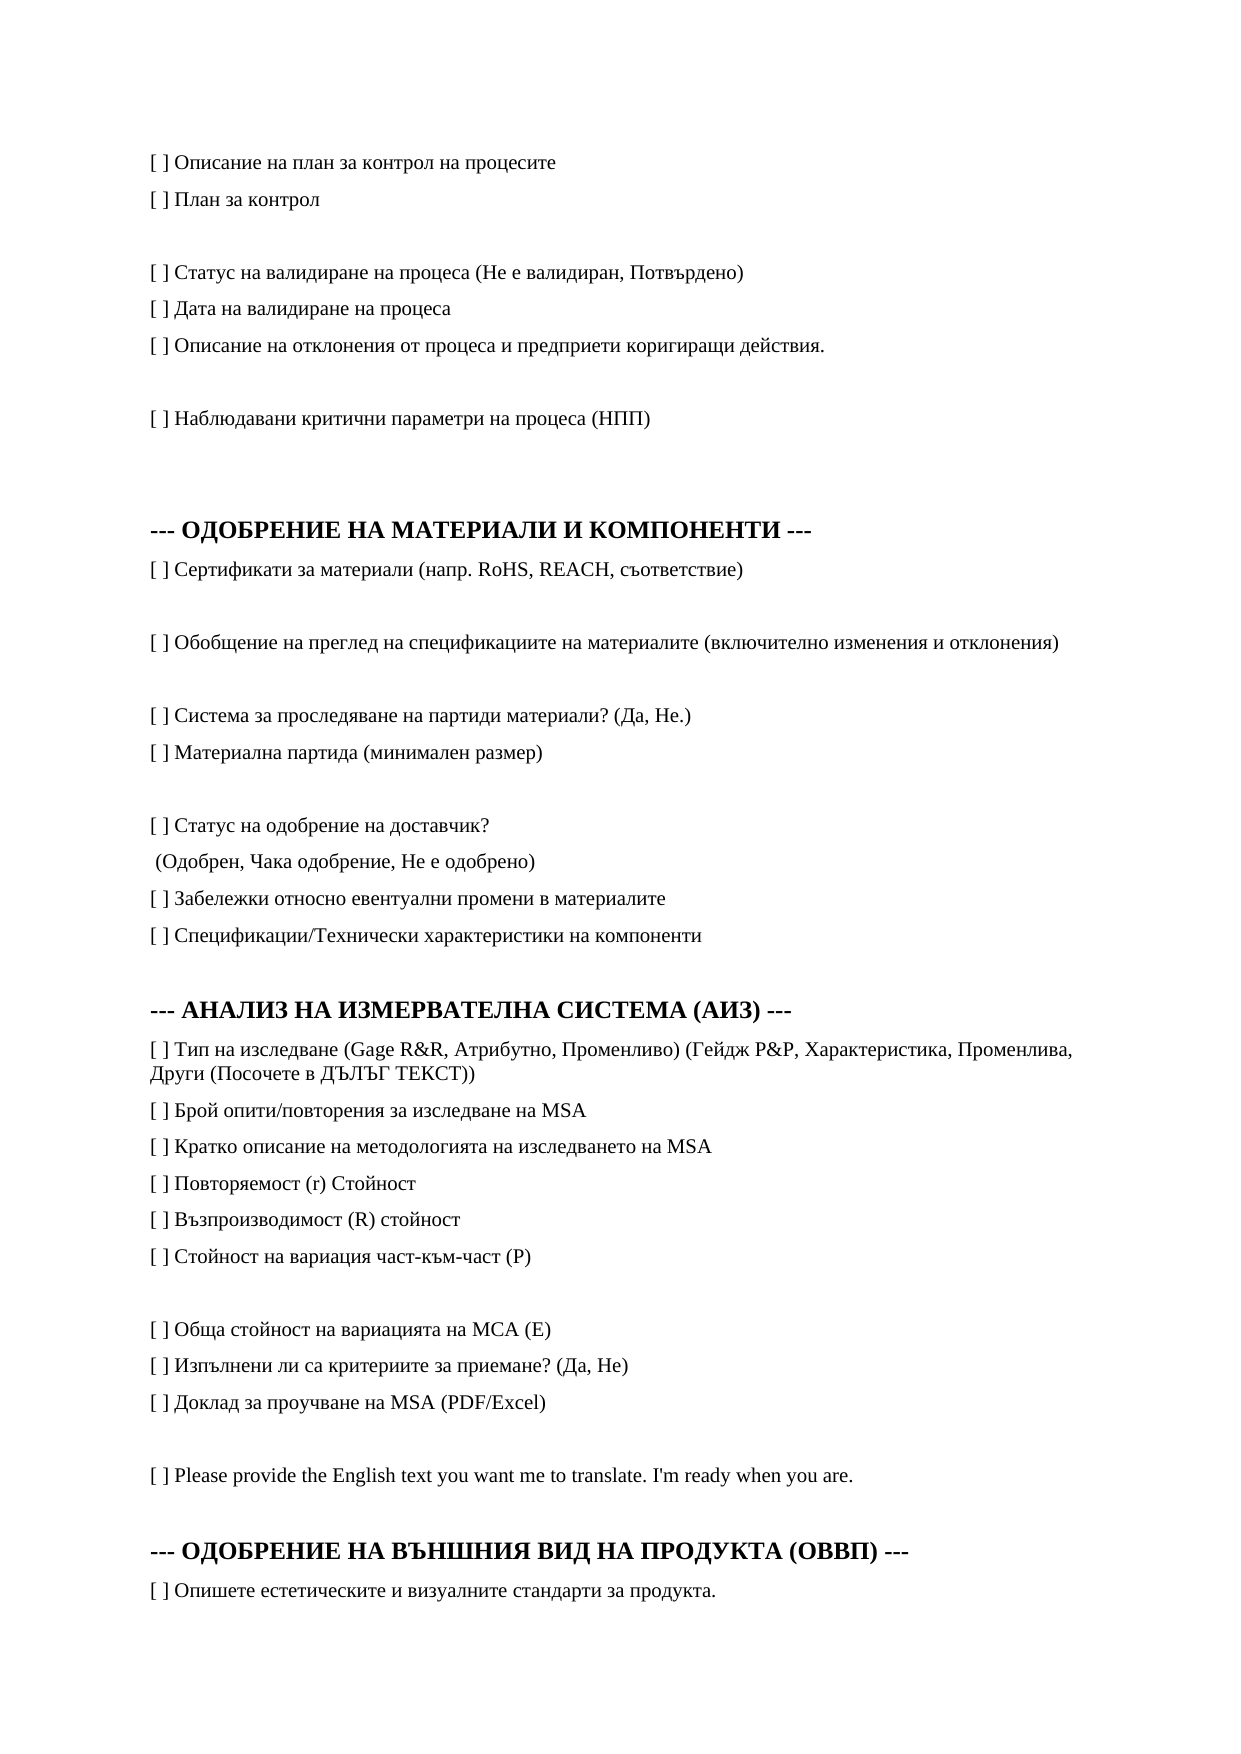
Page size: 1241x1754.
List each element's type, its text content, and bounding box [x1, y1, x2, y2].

text [ ] Забележки относно евентуални промени в материалите [150, 886, 1090, 910]
text (Одобрен, Чака одобрение, Не е одобрено) [150, 849, 1090, 873]
text [ ] Стойност на вариация част-към-част (P) [150, 1244, 1090, 1268]
text [ ] Възпроизводимост (R) стойност [150, 1207, 1090, 1231]
text --- ОДОБРЕНИЕ НА ВЪНШНИЯ ВИД НА ПРОДУКТА (ОВВП) --- [150, 1536, 1090, 1565]
text [ ] Дата на валидиране на процеса [150, 296, 1090, 320]
text [ ] Тип на изследване (Gage R&R, Атрибутно, Променливо) (Гейдж Р&Р, Характеристика, Променлива, Други (Посочете в ДЪЛЪГ ТЕКСТ)) [150, 1037, 1090, 1085]
text [ ] Изпълнени ли са критериите за приемане? (Да, Не) [150, 1353, 1090, 1377]
text [ ] Описание на отклонения от процеса и предприети коригиращи действия. [150, 333, 1090, 357]
text [ ] Система за проследяване на партиди материали? (Да, Не.) [150, 703, 1090, 727]
text [ ] Повторяемост (r) Стойност [150, 1171, 1090, 1195]
text [ ] Спецификации/Технически характеристики на компоненти [150, 922, 1090, 947]
text [ ] Опишете естетическите и визуалните стандарти за продукта. [150, 1577, 1090, 1602]
text [ ] Обща стойност на вариацията на МСА (Е) [150, 1317, 1090, 1341]
text [ ] Доклад за проучване на MSA (PDF/Excel) [150, 1390, 1090, 1414]
text --- АНАЛИЗ НА ИЗМЕРВАТЕЛНА СИСТЕМА (АИЗ) --- [150, 996, 1090, 1024]
text [ ] Please provide the English text you want me to translate. I'm ready when you are. [150, 1463, 1090, 1487]
text [ ] Статус на одобрение на доставчик? [150, 813, 1090, 837]
text [ ] Статус на валидиране на процеса (Не е валидиран, Потвърдено) [150, 260, 1090, 284]
text [ ] Кратко описание на методологията на изследването на MSA [150, 1134, 1090, 1158]
text --- ОДОБРЕНИЕ НА МАТЕРИАЛИ И КОМПОНЕНТИ --- [150, 516, 1090, 544]
text [ ] Наблюдавани критични параметри на процеса (НПП) [150, 406, 1090, 430]
text [ ] Брой опити/повторения за изследване на MSA [150, 1097, 1090, 1122]
text [ ] Описание на план за контрол на процесите [150, 150, 1090, 174]
text [ ] Обобщение на преглед на спецификациите на материалите (включително изменения и отклонения) [150, 630, 1090, 654]
text [ ] План за контрол [150, 187, 1090, 211]
text [ ] Сертификати за материали (напр. RoHS, REACH, съответствие) [150, 557, 1090, 581]
text [ ] Материална партида (минимален размер) [150, 740, 1090, 764]
